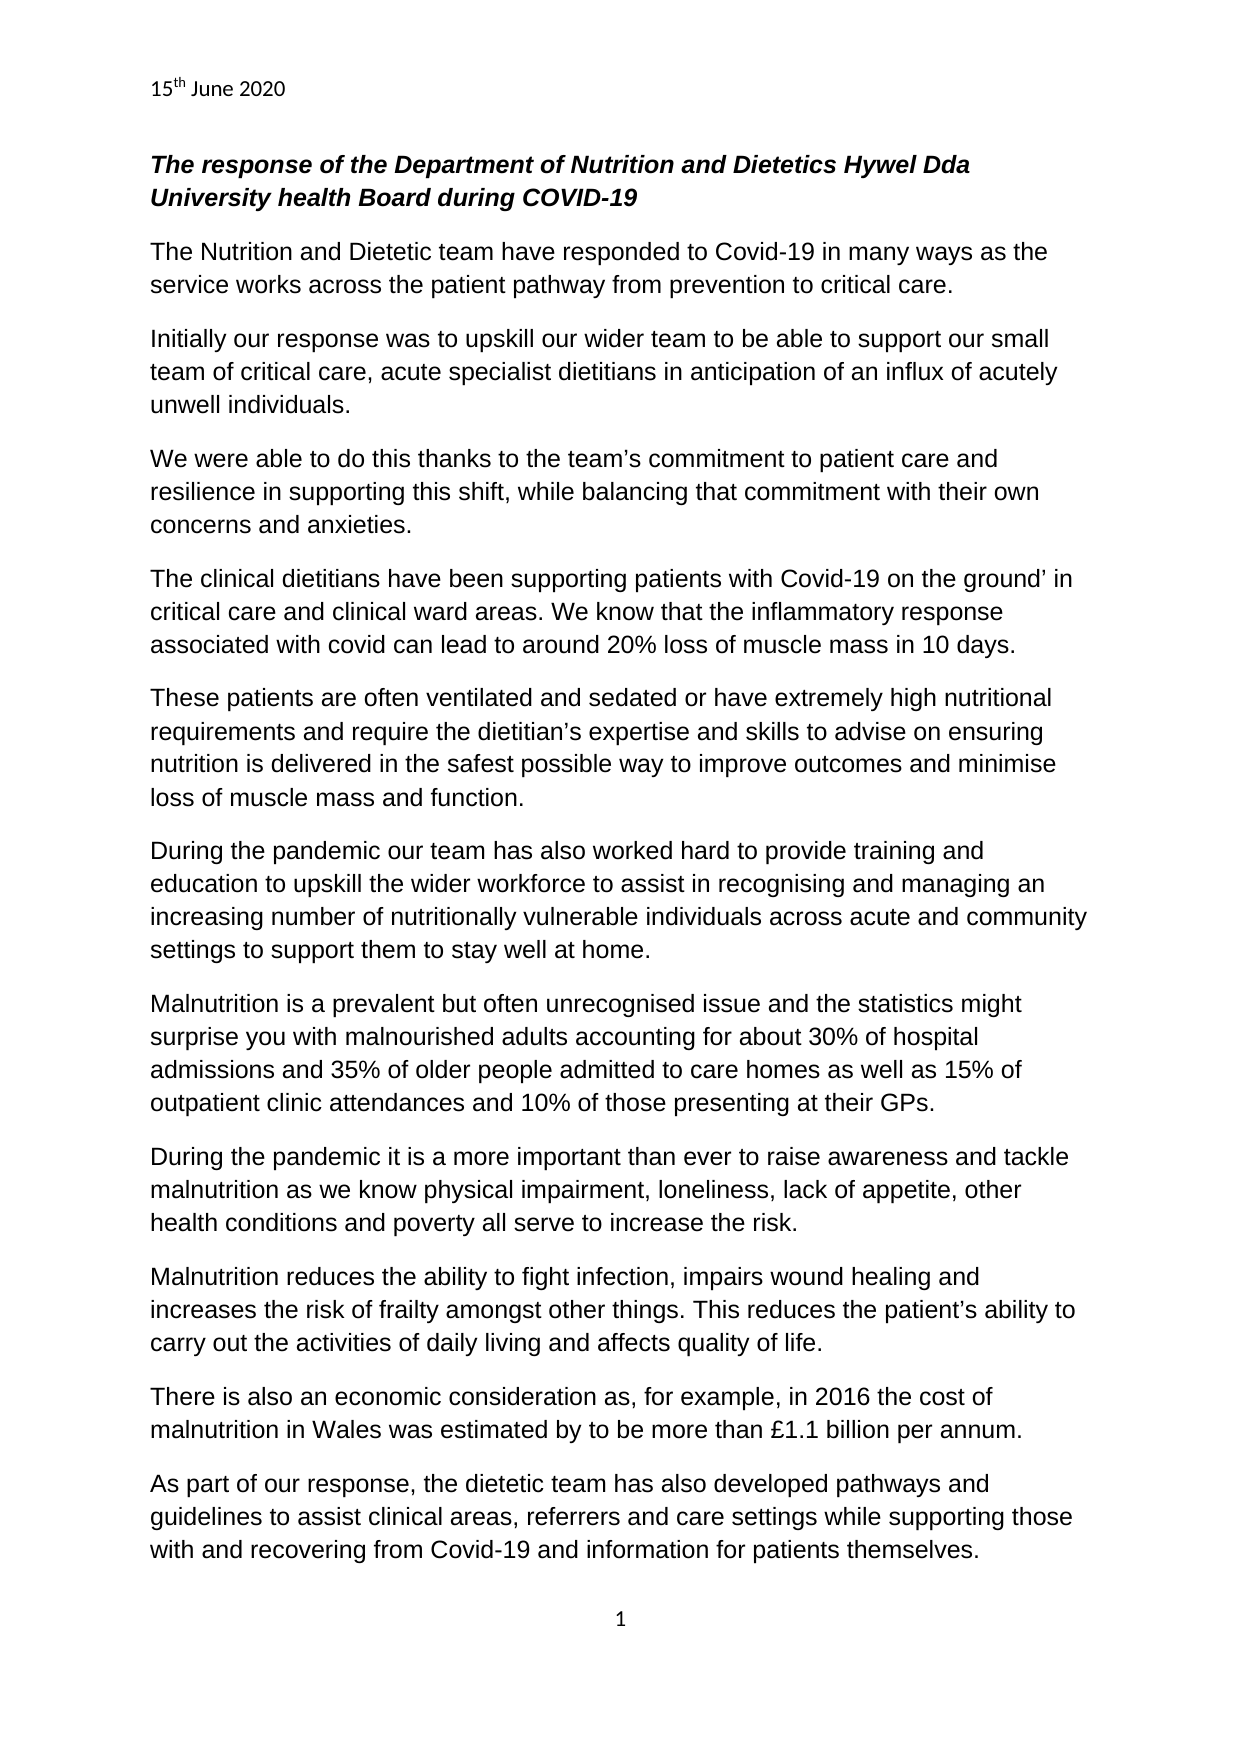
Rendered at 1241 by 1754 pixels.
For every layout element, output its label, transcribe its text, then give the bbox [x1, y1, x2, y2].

text The clinical dietitians have been supporting patients with Covid-19 on the ground’ in critical care and clinical ward areas. We know that the inflammatory response associated with covid can lead to around 20% loss of muscle mass in 10 days. [150, 563, 1090, 658]
text During the pandemic our team has also worked hard to provide training and education to upskill the wider workforce to assist in recognising and managing an increasing number of nutritionally vulnerable individuals across acute and community settings to support them to stay well at home. [150, 836, 1090, 964]
text As part of our response, the dietetic team has also developed pathways and guidelines to assist clinical areas, referrers and care settings while supporting those with and recovering from Covid-19 and information for patients themselves. [150, 1469, 1090, 1564]
text The response of the Department of Nutrition and Dietetics Hywel Dda University health Board during COVID-19 [150, 150, 1090, 212]
text These patients are often ventilated and sedated or have extremely high nutritional requirements and require the dietitian’s expertise and skills to advise on ensuring nutrition is delivered in the safest possible way to improve outcomes and minimise loss of muscle mass and function. [150, 683, 1090, 811]
text Initially our response was to upskill our wider team to be able to support our small team of critical care, acute specialist dietitians in anticipation of an influx of acutely unwell individuals. [150, 324, 1090, 418]
text During the pandemic it is a more important than ever to raise awareness and tackle malnutrition as we know physical impairment, loneliness, lack of appetite, other health conditions and poverty all serve to increase the risk. [150, 1142, 1090, 1237]
text We were able to do this thanks to the team’s commitment to patient care and resilience in supporting this shift, while balancing that commitment with their own concerns and anxieties. [150, 444, 1090, 538]
text Malnutrition is a prevalent but often unrecognised issue and the statistics might surprise you with malnourished adults accounting for about 30% of hospital admissions and 35% of older people admitted to care homes as well as 15% of outpatient clinic attendances and 10% of those presenting at their GPs. [150, 989, 1090, 1117]
text Malnutrition reduces the ability to fight infection, impairs wound healing and increases the risk of frailty amongst other things. This reduces the patient’s ability to carry out the activities of daily living and affects quality of life. [150, 1262, 1090, 1357]
text There is also an economic consideration as, for example, in 2016 the cost of malnutrition in Wales was estimated by to be more than £1.1 billion per annum. [150, 1382, 1090, 1444]
text The Nutrition and Dietetic team have responded to Covid-19 in many ways as the service works across the patient pathway from prevention to critical care. [150, 237, 1090, 299]
